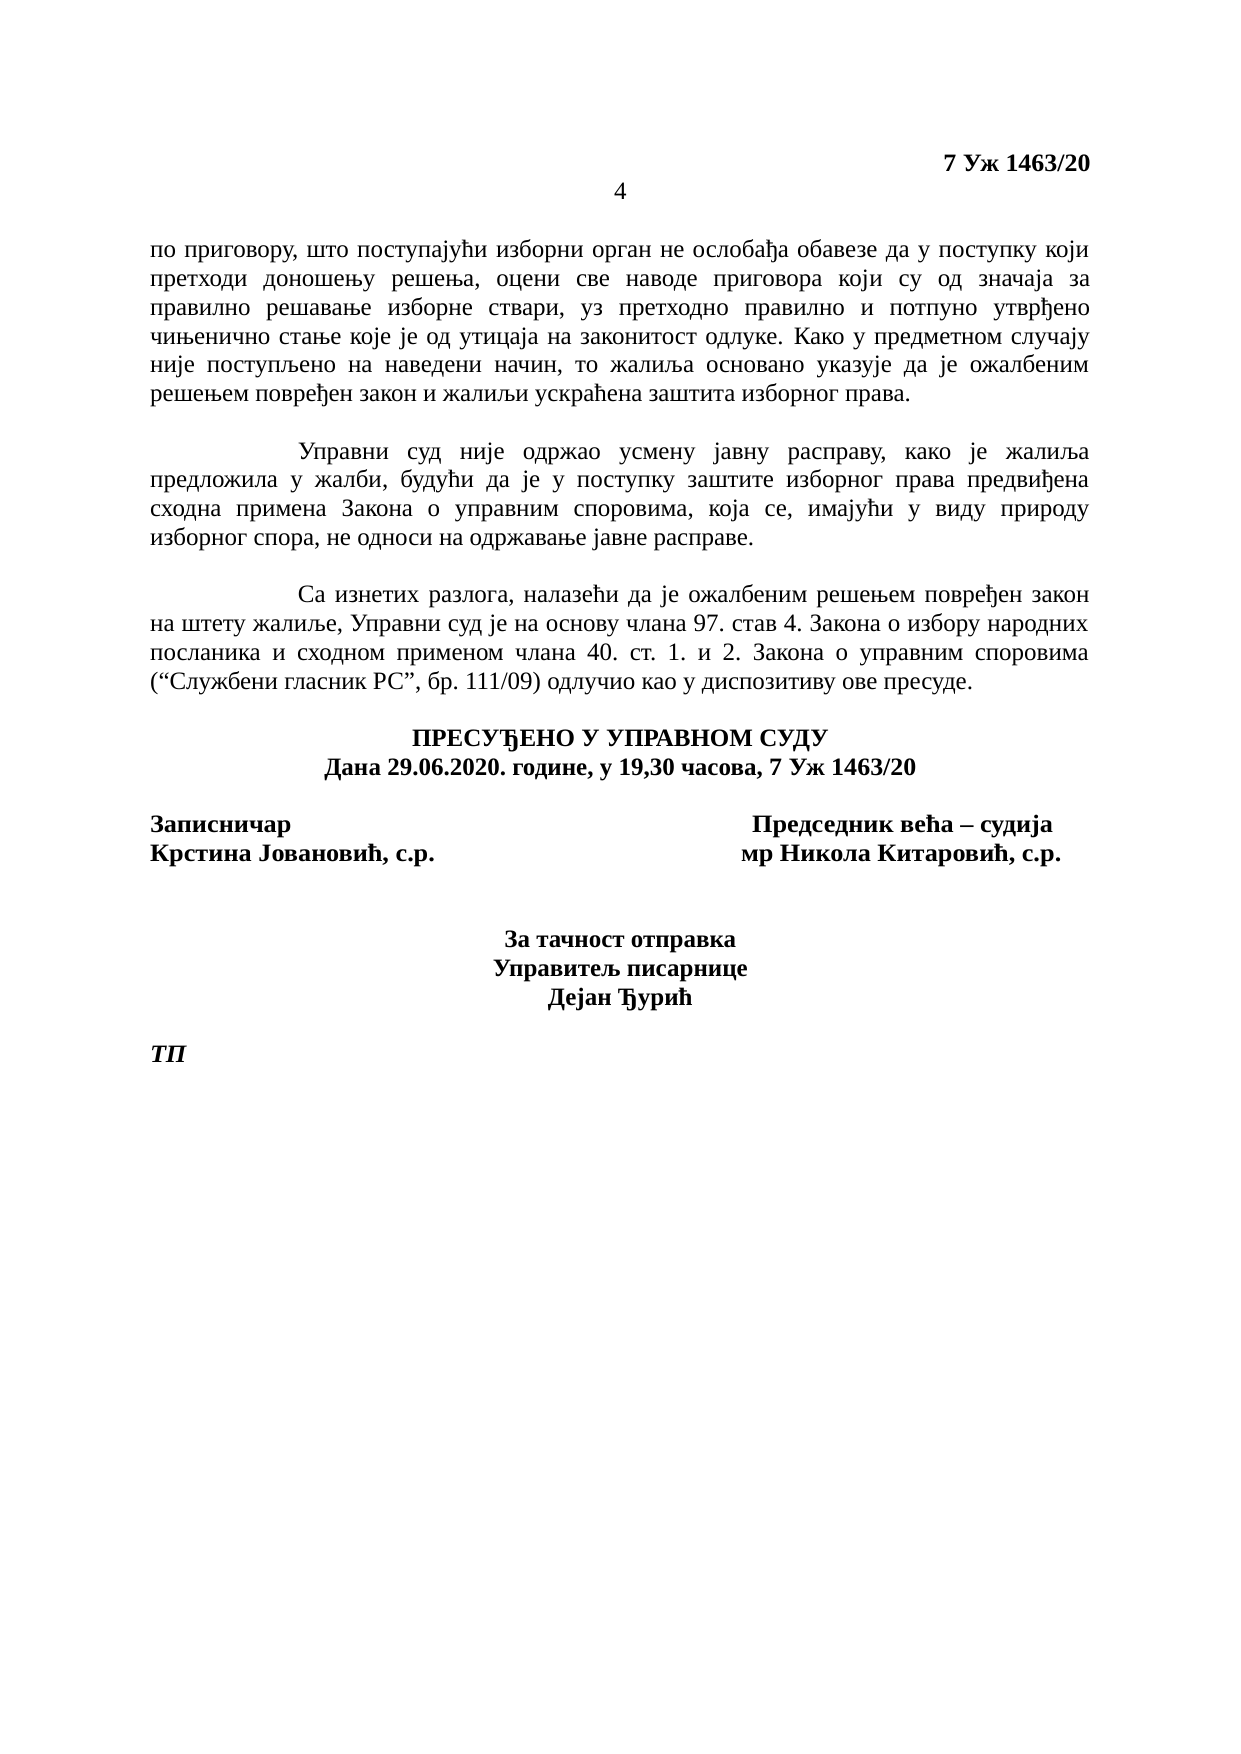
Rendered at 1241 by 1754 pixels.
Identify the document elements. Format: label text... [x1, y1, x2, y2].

text Управни суд није одржао усмену јавну расправу, како је жалиља предложила у жалби, будући да је у поступку заштите изборног права предвиђена сходна примена Закона о управним споровима, која се, имајући у виду природу изборног спора, не односи на одржавање јавне расправе. [150, 436, 1090, 551]
text Дејан Ђурић [150, 982, 1090, 1011]
text Управитељ писарнице [150, 953, 1090, 982]
text ПРЕСУЂЕНО У УПРАВНОМ СУДУ [150, 723, 1090, 752]
text Са изнетих разлога, налазећи да је ожалбеним решењем повређен закон на штету жалиље, Управни суд је на основу члана 97. став 4. Закона о избору народних посланика и сходном применом члана 40. ст. 1. и 2. Закона о управним споровима (“Службени гласник РС”, бр. 111/09) одлучио као у диспозитиву ове пресуде. [150, 579, 1090, 694]
text Записничар Председник већа – судија [150, 809, 1090, 838]
text За тачност отправка [150, 924, 1090, 953]
text ТП [150, 1039, 1090, 1068]
text Крстина Јовановић, с.р. мр Никола Китаровић, с.р. [150, 838, 1090, 867]
text по приговору, што поступајући изборни орган не ослобађа обавезе да у поступку који претходи доношењу решења, оцени све наводе приговора који су од значаја за правилно решавање изборне ствари, уз претходно правилно и потпуно утврђено чињенично стање које је од утицаја на законитост одлуке. Како у предметном случају није поступљено на наведени начин, то жалиља основано указује да је ожалбеним решењем повређен закон и жалиљи ускраћена заштита изборног права. [150, 234, 1090, 407]
text Дана 29.06.2020. године, у 19,30 часова, 7 Уж 1463/20 [150, 752, 1090, 781]
